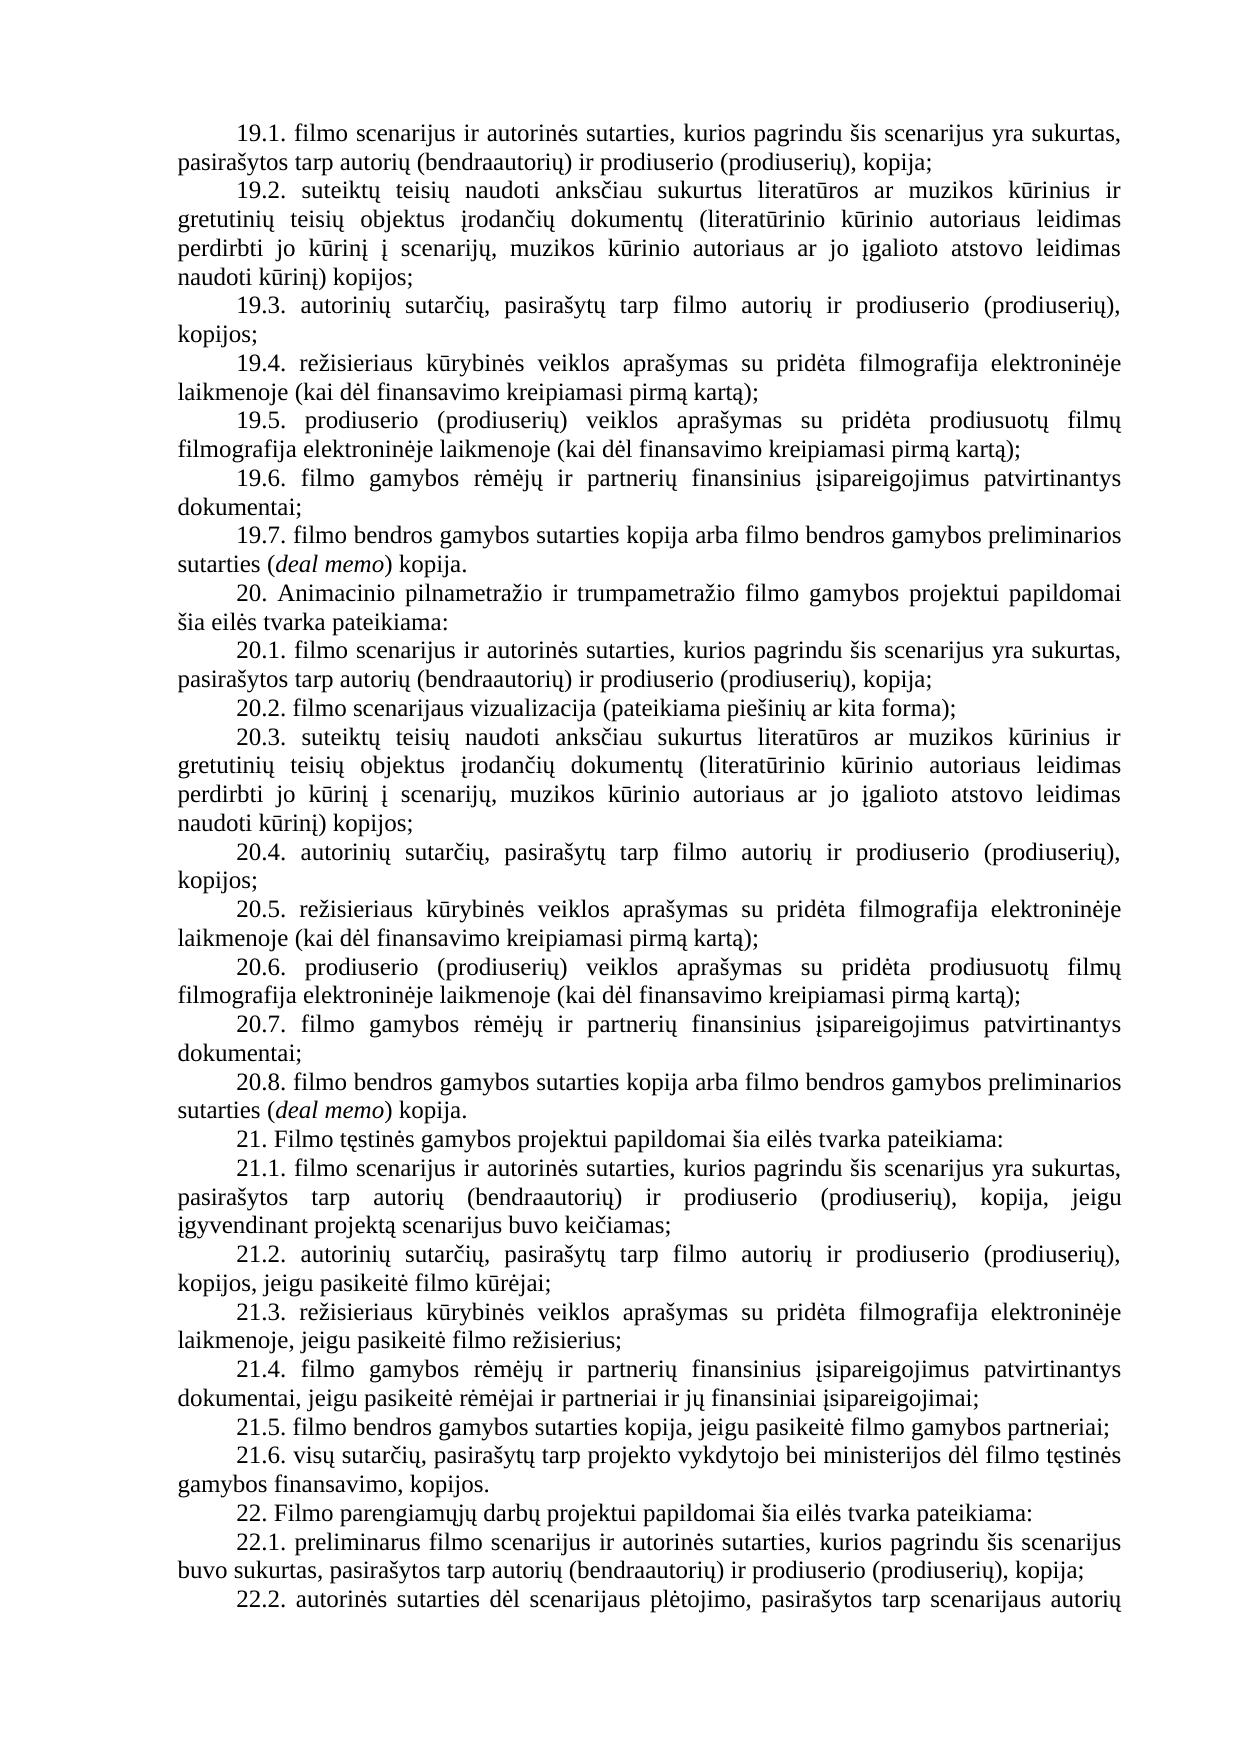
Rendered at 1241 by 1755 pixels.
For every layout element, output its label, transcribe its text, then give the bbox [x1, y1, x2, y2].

text 21.2. autorinių sutarčių, pasirašytų tarp filmo autorių ir prodiuserio (prodiuserių), kopijos, jeigu pasikeitė filmo kūrėjai; [177, 1239, 1122, 1297]
text 19.5. prodiuserio (prodiuserių) veiklos aprašymas su pridėta prodiusuotų filmų filmografija elektroninėje laikmenoje (kai dėl finansavimo kreipiamasi pirmą kartą); [177, 406, 1122, 463]
text 21.1. filmo scenarijus ir autorinės sutarties, kurios pagrindu šis scenarijus yra sukurtas, pasirašytos tarp autorių (bendraautorių) ir prodiuserio (prodiuserių), kopija, jeigu įgyvendinant projektą scenarijus buvo keičiamas; [177, 1153, 1122, 1239]
text 19.7. filmo bendros gamybos sutarties kopija arba filmo bendros gamybos preliminarios sutarties (deal memo) kopija. [177, 521, 1122, 578]
text 21. Filmo tęstinės gamybos projektui papildomai šia eilės tvarka pateikiama: [177, 1124, 1122, 1153]
text 22. Filmo parengiamųjų darbų projektui papildomai šia eilės tvarka pateikiama: [177, 1498, 1122, 1527]
text 22.1. preliminarus filmo scenarijus ir autorinės sutarties, kurios pagrindu šis scenarijus buvo sukurtas, pasirašytos tarp autorių (bendraautorių) ir prodiuserio (prodiuserių), kopija; [177, 1527, 1122, 1584]
text 20.4. autorinių sutarčių, pasirašytų tarp filmo autorių ir prodiuserio (prodiuserių), kopijos; [177, 837, 1122, 894]
text 20.5. režisieriaus kūrybinės veiklos aprašymas su pridėta filmografija elektroninėje laikmenoje (kai dėl finansavimo kreipiamasi pirmą kartą); [177, 894, 1122, 952]
text 19.3. autorinių sutarčių, pasirašytų tarp filmo autorių ir prodiuserio (prodiuserių), kopijos; [177, 291, 1122, 348]
text 19.2. suteiktų teisių naudoti anksčiau sukurtus literatūros ar muzikos kūrinius ir gretutinių teisių objektus įrodančių dokumentų (literatūrinio kūrinio autoriaus leidimas perdirbti jo kūrinį į scenarijų, muzikos kūrinio autoriaus ar jo įgalioto atstovo leidimas naudoti kūrinį) kopijos; [177, 176, 1122, 291]
text 19.6. filmo gamybos rėmėjų ir partnerių finansinius įsipareigojimus patvirtinantys dokumentai; [177, 463, 1122, 521]
text 20.1. filmo scenarijus ir autorinės sutarties, kurios pagrindu šis scenarijus yra sukurtas, pasirašytos tarp autorių (bendraautorių) ir prodiuserio (prodiuserių), kopija; [177, 636, 1122, 693]
text 20. Animacinio pilnametražio ir trumpametražio filmo gamybos projektui papildomai šia eilės tvarka pateikiama: [177, 578, 1122, 636]
text 20.8. filmo bendros gamybos sutarties kopija arba filmo bendros gamybos preliminarios sutarties (deal memo) kopija. [177, 1067, 1122, 1124]
text 21.6. visų sutarčių, pasirašytų tarp projekto vykdytojo bei ministerijos dėl filmo tęstinės gamybos finansavimo, kopijos. [177, 1441, 1122, 1498]
text 19.1. filmo scenarijus ir autorinės sutarties, kurios pagrindu šis scenarijus yra sukurtas, pasirašytos tarp autorių (bendraautorių) ir prodiuserio (prodiuserių), kopija; [177, 118, 1122, 176]
text 20.2. filmo scenarijaus vizualizacija (pateikiama piešinių ar kita forma); [177, 693, 1122, 722]
text 22.2. autorinės sutarties dėl scenarijaus plėtojimo, pasirašytos tarp scenarijaus autorių [177, 1584, 1122, 1613]
text 20.6. prodiuserio (prodiuserių) veiklos aprašymas su pridėta prodiusuotų filmų filmografija elektroninėje laikmenoje (kai dėl finansavimo kreipiamasi pirmą kartą); [177, 952, 1122, 1009]
text 21.5. filmo bendros gamybos sutarties kopija, jeigu pasikeitė filmo gamybos partneriai; [177, 1412, 1122, 1441]
text 20.3. suteiktų teisių naudoti anksčiau sukurtus literatūros ar muzikos kūrinius ir gretutinių teisių objektus įrodančių dokumentų (literatūrinio kūrinio autoriaus leidimas perdirbti jo kūrinį į scenarijų, muzikos kūrinio autoriaus ar jo įgalioto atstovo leidimas naudoti kūrinį) kopijos; [177, 722, 1122, 837]
text 21.4. filmo gamybos rėmėjų ir partnerių finansinius įsipareigojimus patvirtinantys dokumentai, jeigu pasikeitė rėmėjai ir partneriai ir jų finansiniai įsipareigojimai; [177, 1354, 1122, 1412]
text 20.7. filmo gamybos rėmėjų ir partnerių finansinius įsipareigojimus patvirtinantys dokumentai; [177, 1009, 1122, 1067]
text 19.4. režisieriaus kūrybinės veiklos aprašymas su pridėta filmografija elektroninėje laikmenoje (kai dėl finansavimo kreipiamasi pirmą kartą); [177, 348, 1122, 406]
text 21.3. režisieriaus kūrybinės veiklos aprašymas su pridėta filmografija elektroninėje laikmenoje, jeigu pasikeitė filmo režisierius; [177, 1297, 1122, 1354]
